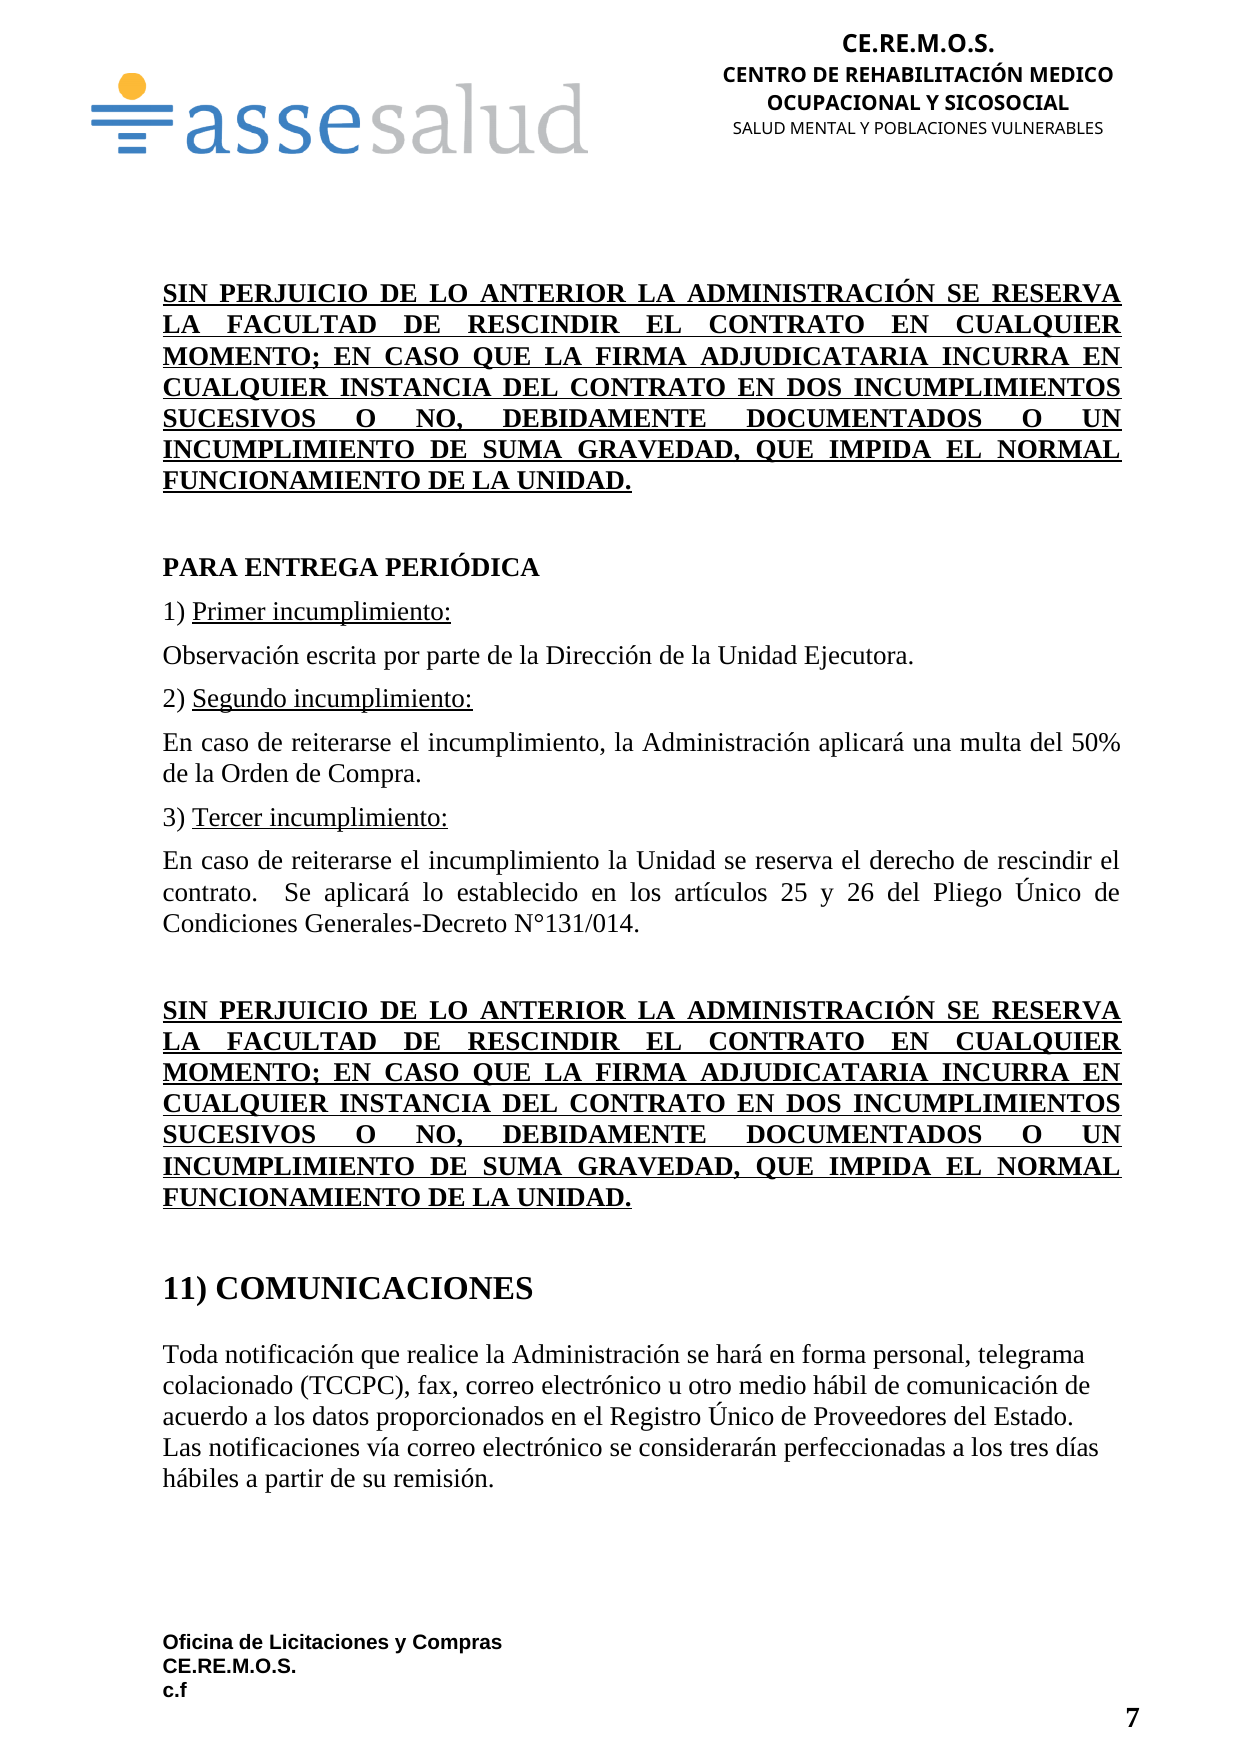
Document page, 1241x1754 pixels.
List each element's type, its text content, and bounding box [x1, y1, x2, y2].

text 11) COMUNICACIONES [162, 1268, 1122, 1307]
text CUALQUIER INSTANCIA DEL CONTRATO EN DOS INCUMPLIMIENTOS [162, 1084, 1122, 1115]
text 3) Tercer incumplimiento: [162, 801, 1122, 832]
text PARA ENTREGA PERIÓDICA [162, 551, 1122, 583]
text INCUMPLIMIENTO DE SUMA GRAVEDAD, QUE IMPIDA EL NORMAL [162, 430, 1122, 460]
text En caso de reiterarse el incumplimiento la Unidad se reserva el derecho de rescindir el contrato. Se aplicará lo establecido en los artículos 25 y 26 del Pliego Único de Condiciones Generales-Decreto N°131/014. [162, 844, 1122, 938]
text FUNCIONAMIENTO DE LA UNIDAD. [162, 461, 1122, 495]
text SIN PERJUICIO DE LO ANTERIOR LA ADMINISTRACIÓN SE RESERVA [162, 994, 1122, 1021]
text 1) Primer incumplimiento: [162, 595, 1122, 626]
text 2) Segundo incumplimiento: [162, 682, 1122, 713]
text Observación escrita por parte de la Dirección de la Unidad Ejecutora. [162, 639, 1122, 670]
text MOMENTO; EN CASO QUE LA FIRMA ADJUDICATARIA INCURRA EN [162, 337, 1122, 367]
text CUALQUIER INSTANCIA DEL CONTRATO EN DOS INCUMPLIMIENTOS [162, 368, 1122, 398]
text INCUMPLIMIENTO DE SUMA GRAVEDAD, QUE IMPIDA EL NORMAL [162, 1147, 1122, 1177]
text LA FACULTAD DE RESCINDIR EL CONTRATO EN CUALQUIER [162, 305, 1122, 336]
picture [84, 64, 593, 173]
text Toda notificación que realice la Administración se hará en forma personal, telegrama colacionado (TCCPC), fax, correo electrónico u otro medio hábil de comunicación de acuerdo a los datos proporcionados en el Registro Único de Proveedores del Estado. Las notificaciones vía correo electrónico se considerarán perfeccionadas a los tres días hábiles a partir de su remisión. [162, 1338, 1122, 1493]
text FUNCIONAMIENTO DE LA UNIDAD. [162, 1178, 1122, 1212]
text SUCESIVOS O NO, DEBIDAMENTE DOCUMENTADOS O UN [162, 1116, 1122, 1146]
text En caso de reiterarse el incumplimiento, la Administración aplicará una multa del 50% de la Orden de Compra. [162, 726, 1122, 788]
text SUCESIVOS O NO, DEBIDAMENTE DOCUMENTADOS O UN [162, 399, 1122, 429]
text SIN PERJUICIO DE LO ANTERIOR LA ADMINISTRACIÓN SE RESERVA [162, 277, 1122, 304]
text LA FACULTAD DE RESCINDIR EL CONTRATO EN CUALQUIER [162, 1022, 1122, 1052]
text MOMENTO; EN CASO QUE LA FIRMA ADJUDICATARIA INCURRA EN [162, 1053, 1122, 1083]
